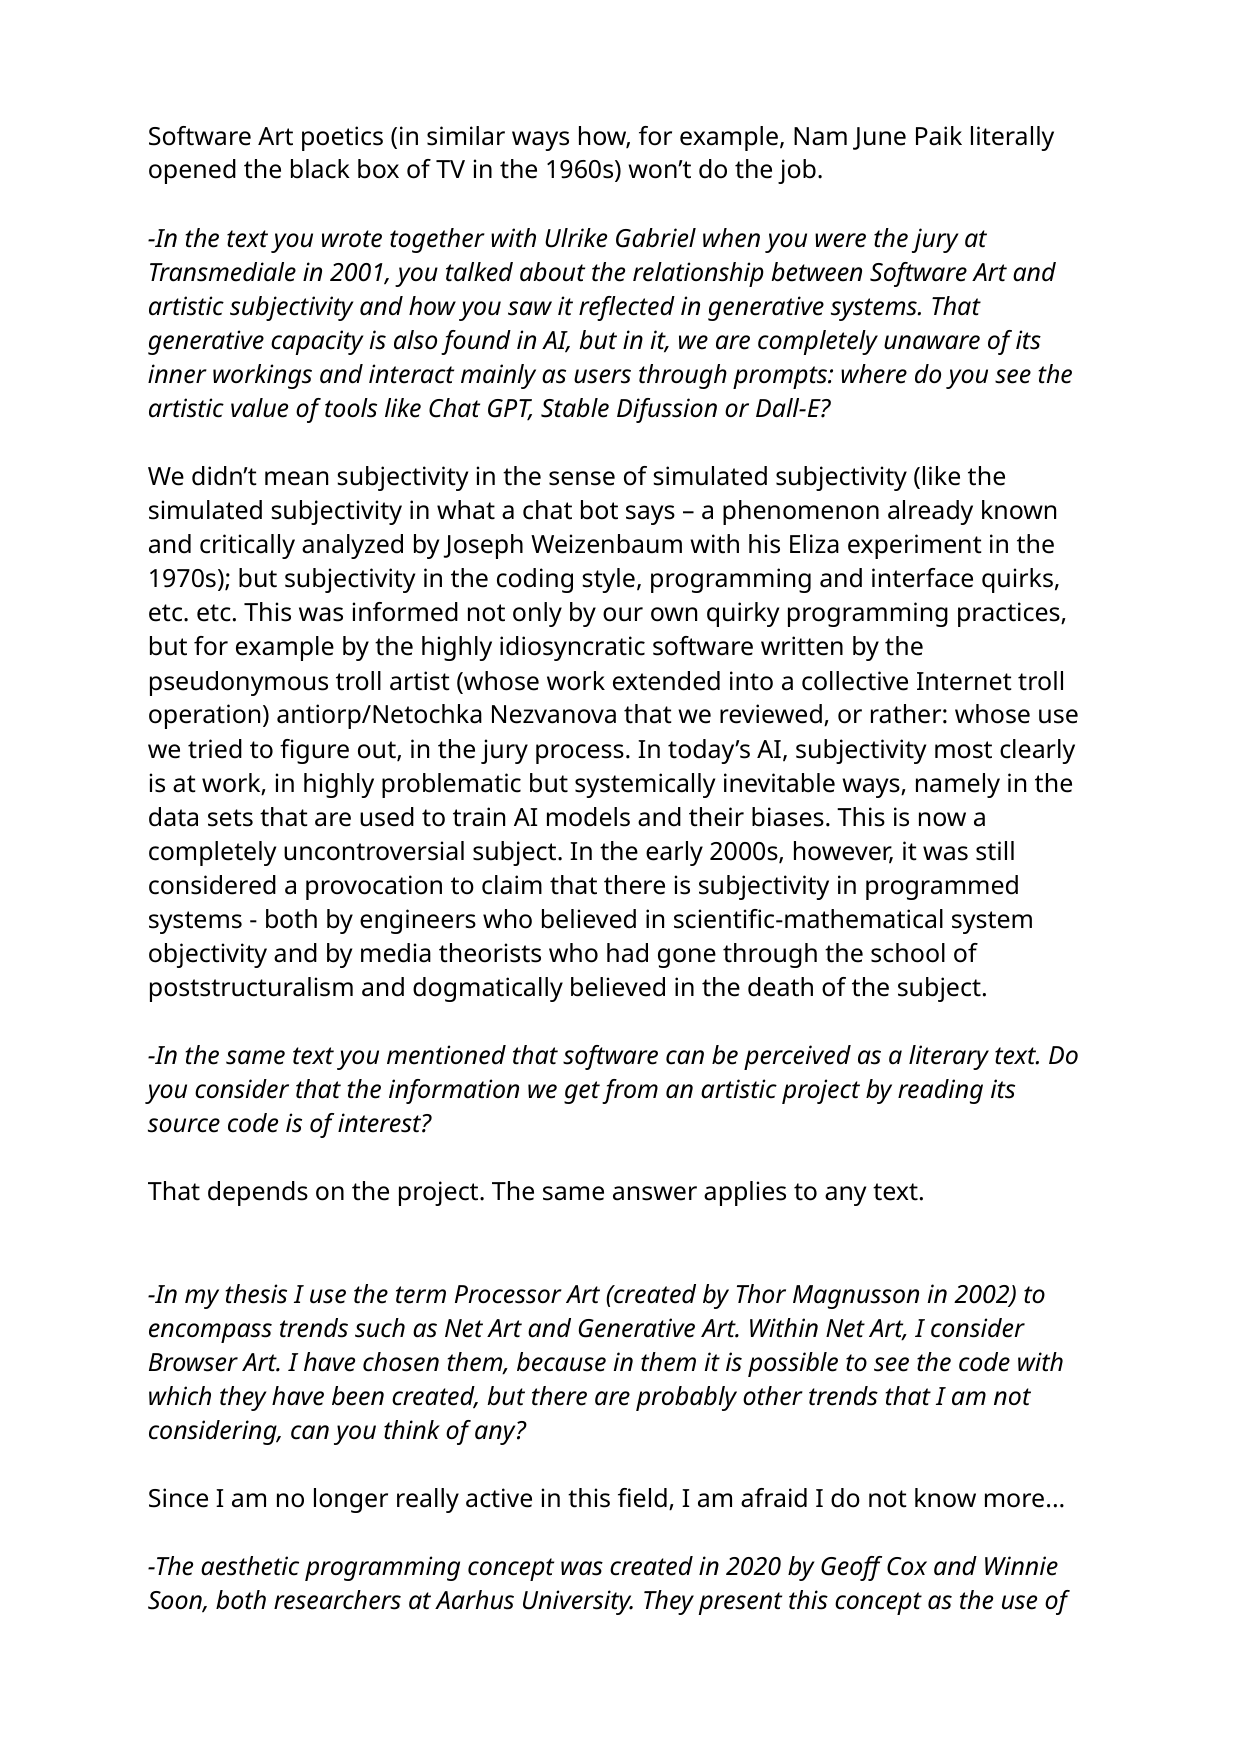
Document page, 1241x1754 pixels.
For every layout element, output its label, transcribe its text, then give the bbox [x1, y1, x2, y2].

text Since I am no longer really active in this field, I am afraid I do not know more... [148, 1481, 1093, 1515]
text We didn’t mean subjectivity in the sense of simulated subjectivity (like the simulated subjectivity in what a chat bot says – a phenomenon already known and critically analyzed by Joseph Weizenbaum with his Eliza experiment in the 1970s); but subjectivity in the coding style, programming and interface quirks, etc. etc. This was informed not only by our own quirky programming practices, but for example by the highly idiosyncratic software written by the pseudonymous troll artist (whose work extended into a collective Internet troll operation) antiorp/Netochka Nezvanova that we reviewed, or rather: whose use we tried to figure out, in the jury process. In today’s AI, subjectivity most clearly is at work, in highly problematic but systemically inevitable ways, namely in the data sets that are used to train AI models and their biases. This is now a completely uncontroversial subject. In the early 2000s, however, it was still considered a provocation to claim that there is subjectivity in programmed systems - both by engineers who believed in scientific-mathematical system objectivity and by media theorists who had gone through the school of poststructuralism and dogmatically believed in the death of the subject. [148, 459, 1093, 1004]
text Software Art poetics (in similar ways how, for example, Nam June Paik literally opened the black box of TV in the 1960s) won’t do the job. [148, 118, 1093, 186]
text -In my thesis I use the term Processor Art (created by Thor Magnusson in 2002) to encompass trends such as Net Art and Generative Art. Within Net Art, I consider Browser Art. I have chosen them, because in them it is possible to see the code with which they have been created, but there are probably other trends that I am not considering, can you think of any? [148, 1276, 1093, 1447]
text -The aesthetic programming concept was created in 2020 by Geoff Cox and Winnie Soon, both researchers at Aarhus University. They present this concept as the use of [148, 1549, 1093, 1617]
text -In the text you wrote together with Ulrike Gabriel when you were the jury at Transmediale in 2001, you talked about the relationship between Software Art and artistic subjectivity and how you saw it reflected in generative systems. That generative capacity is also found in AI, but in it, we are completely unaware of its inner workings and interact mainly as users through prompts: where do you see the artistic value of tools like Chat GPT, Stable Difussion or Dall-E? [148, 220, 1093, 425]
text -In the same text you mentioned that software can be perceived as a literary text. Do you consider that the information we get from an artistic project by reading its source code is of interest? [148, 1038, 1093, 1140]
text That depends on the project. The same answer applies to any text. [148, 1174, 1093, 1208]
